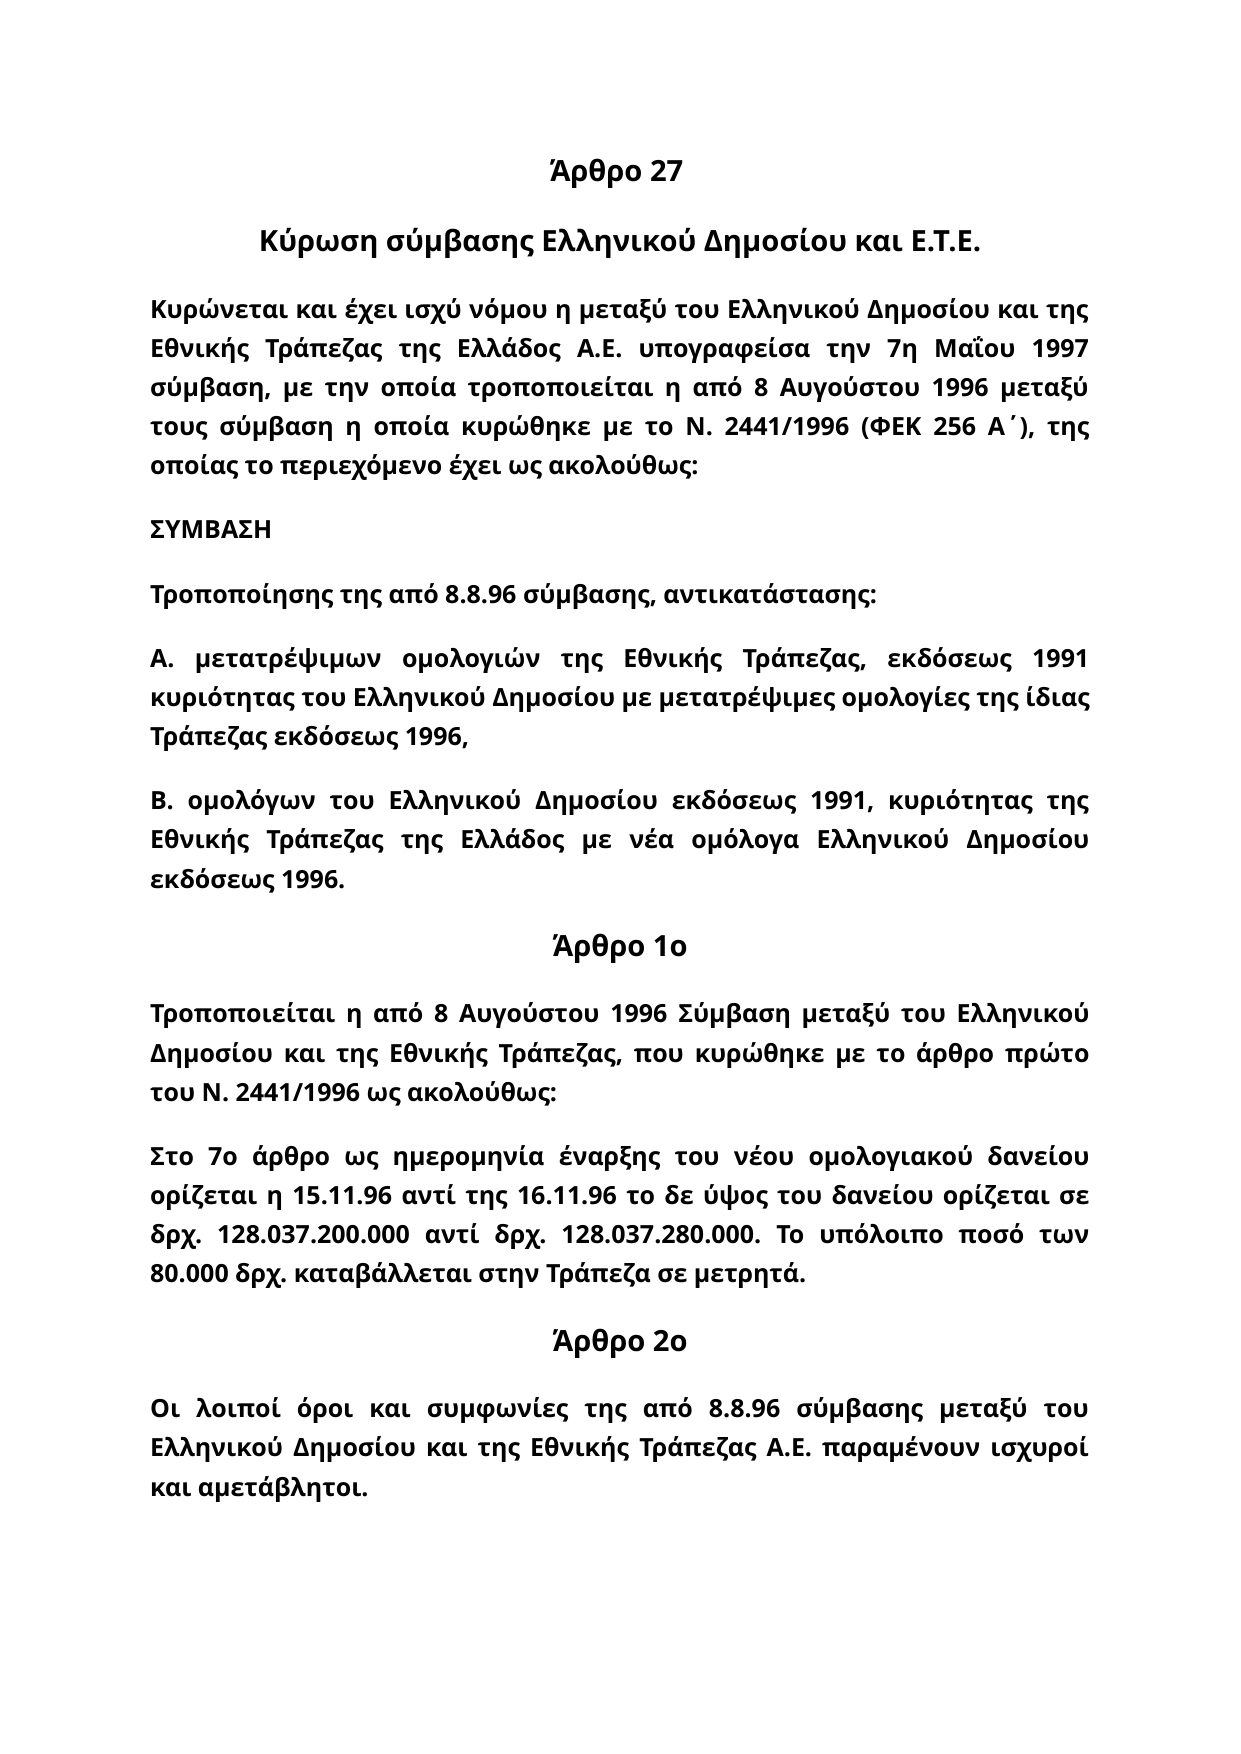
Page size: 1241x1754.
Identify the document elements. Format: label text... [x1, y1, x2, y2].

text Στο 7ο άρθρο ως ημερομηνία έναρξης του νέου ομολογιακού δανείου ορίζεται η 15.11.96 αντί της 16.11.96 το δε ύψος του δανείου ορίζεται σε δρχ. 128.037.200.000 αντί δρχ. 128.037.280.000. Το υπόλοιπο ποσό των 80.000 δρχ. καταβάλλεται στην Τράπεζα σε μετρητά. [150, 1138, 1090, 1290]
text Α. μετατρέψιμων ομολογιών της Εθνικής Τράπεζας, εκδόσεως 1991 κυριότητας του Ελληνικού Δημοσίου με μετατρέψιμες ομολογίες της ίδιας Τράπεζας εκδόσεως 1996, [150, 640, 1090, 753]
subtitle Άρθρο 2ο [150, 1320, 1090, 1360]
subtitle Άρθρο 27 [150, 150, 1090, 190]
subtitle Κύρωση σύμβασης Ελληνικού Δημοσίου και Ε.Τ.Ε. [150, 221, 1090, 260]
text Οι λοιποί όροι και συμφωνίες της από 8.8.96 σύμβασης μεταξύ του Ελληνικού Δημοσίου και της Εθνικής Τράπεζας Α.Ε. παραμένουν ισχυροί και αμετάβλητοι. [150, 1391, 1090, 1503]
text Κυρώνεται και έχει ισχύ νόμου η μεταξύ του Ελληνικού Δημοσίου και της Εθνικής Τράπεζας της Ελλάδος Α.Ε. υπογραφείσα την 7η Μαΐου 1997 σύμβαση, με την οποία τροποποιείται η από 8 Αυγούστου 1996 μεταξύ τους σύμβαση η οποία κυρώθηκε με το Ν. 2441/1996 (ΦΕΚ 256 Α΄), της οποίας το περιεχόμενο έχει ως ακολούθως: [150, 291, 1090, 482]
text ΣΥΜΒΑΣΗ [150, 512, 1090, 546]
subtitle Άρθρο 1ο [150, 925, 1090, 965]
text Τροποποίησης της από 8.8.96 σύμβασης, αντικατάστασης: [150, 576, 1090, 610]
text Β. ομολόγων του Ελληνικού Δημοσίου εκδόσεως 1991, κυριότητας της Εθνικής Τράπεζας της Ελλάδος με νέα ομόλογα Ελληνικού Δημοσίου εκδόσεως 1996. [150, 783, 1090, 895]
text Τροποποιείται η από 8 Αυγούστου 1996 Σύμβαση μεταξύ του Ελληνικού Δημοσίου και της Εθνικής Τράπεζας, που κυρώθηκε με το άρθρο πρώτο του Ν. 2441/1996 ως ακολούθως: [150, 996, 1090, 1108]
